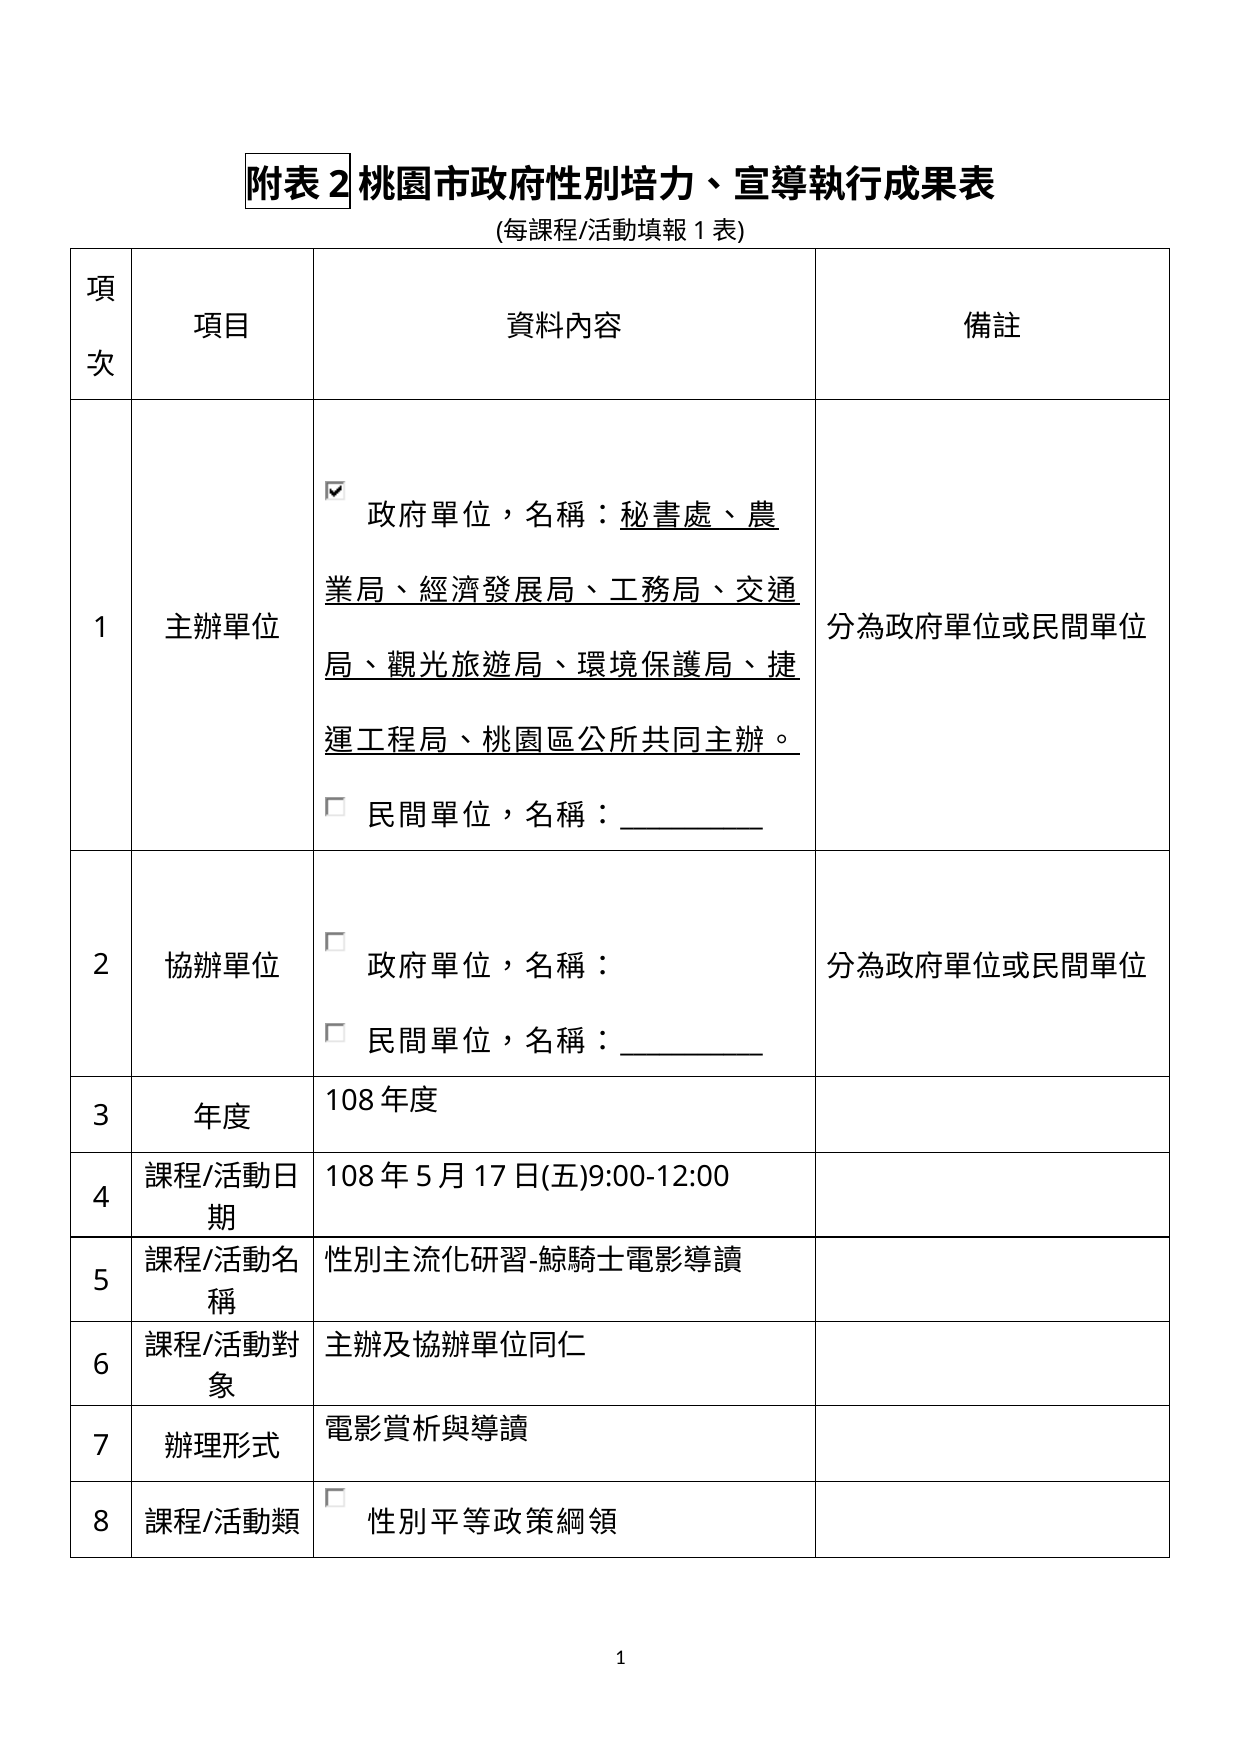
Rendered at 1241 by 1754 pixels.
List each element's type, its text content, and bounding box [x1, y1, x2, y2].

table_cell 108年度 [314, 1077, 815, 1152]
table_cell 6 [71, 1322, 131, 1405]
table_cell 辦理形式 [132, 1406, 313, 1481]
table_cell 7 [71, 1406, 131, 1481]
table_cell [816, 1482, 1169, 1557]
table_cell 協辦單位 [132, 851, 313, 1076]
table_cell [816, 1406, 1169, 1481]
table_cell 主辦單位 [132, 400, 313, 850]
text [187, 164, 245, 206]
table_cell 分為政府單位或民間單位 [816, 851, 1169, 1076]
table_cell 2 [71, 851, 131, 1076]
table_cell 108年5月17日(五)9:00-12:00 [314, 1153, 815, 1236]
table_cell 電影賞析與導讀 [314, 1406, 815, 1481]
text (每課程/活動填報1表) [187, 206, 1053, 248]
text 附表2 [246, 164, 349, 206]
table_cell 課程/活動類 [132, 1482, 313, 1557]
table_header 備註 [816, 249, 1169, 399]
table_cell 3 [71, 1077, 131, 1152]
table_cell 4 [71, 1153, 131, 1236]
table_cell [816, 1153, 1169, 1236]
table_cell 性別主流化研習-鯨騎士電影導讀 [314, 1238, 815, 1321]
table_header 項目 [132, 249, 313, 399]
table_cell 政府單位，名稱： 民間單位，名稱：___________ [314, 851, 815, 1076]
table_cell 年度 [132, 1077, 313, 1152]
table_cell 1 [71, 400, 131, 850]
table_cell [816, 1322, 1169, 1405]
table_cell 主辦及協辦單位同仁 [314, 1322, 815, 1405]
table_cell [816, 1077, 1169, 1152]
table_cell 5 [71, 1238, 131, 1321]
table_cell 政府單位，名稱：秘書處、農業局、經濟發展局、工務局、交通局、觀光旅遊局、環境保護局、捷運工程局、桃園區公所共同主辦。 民間單位，名稱：___________ [314, 400, 815, 850]
table_cell 課程/活動日期 [132, 1153, 313, 1236]
table_cell 課程/活動名稱 [132, 1238, 313, 1321]
table_header 項次 [71, 249, 131, 399]
table_cell [816, 1238, 1169, 1321]
table_cell 課程/活動對象 [132, 1322, 313, 1405]
table_cell 性別平等政策綱領 [314, 1482, 815, 1557]
table_cell 8 [71, 1482, 131, 1557]
table_header 資料內容 [314, 249, 815, 399]
text 桃園市政府性別培力、宣導執行成果表 [351, 164, 1053, 206]
table_cell 分為政府單位或民間單位 [816, 400, 1169, 850]
